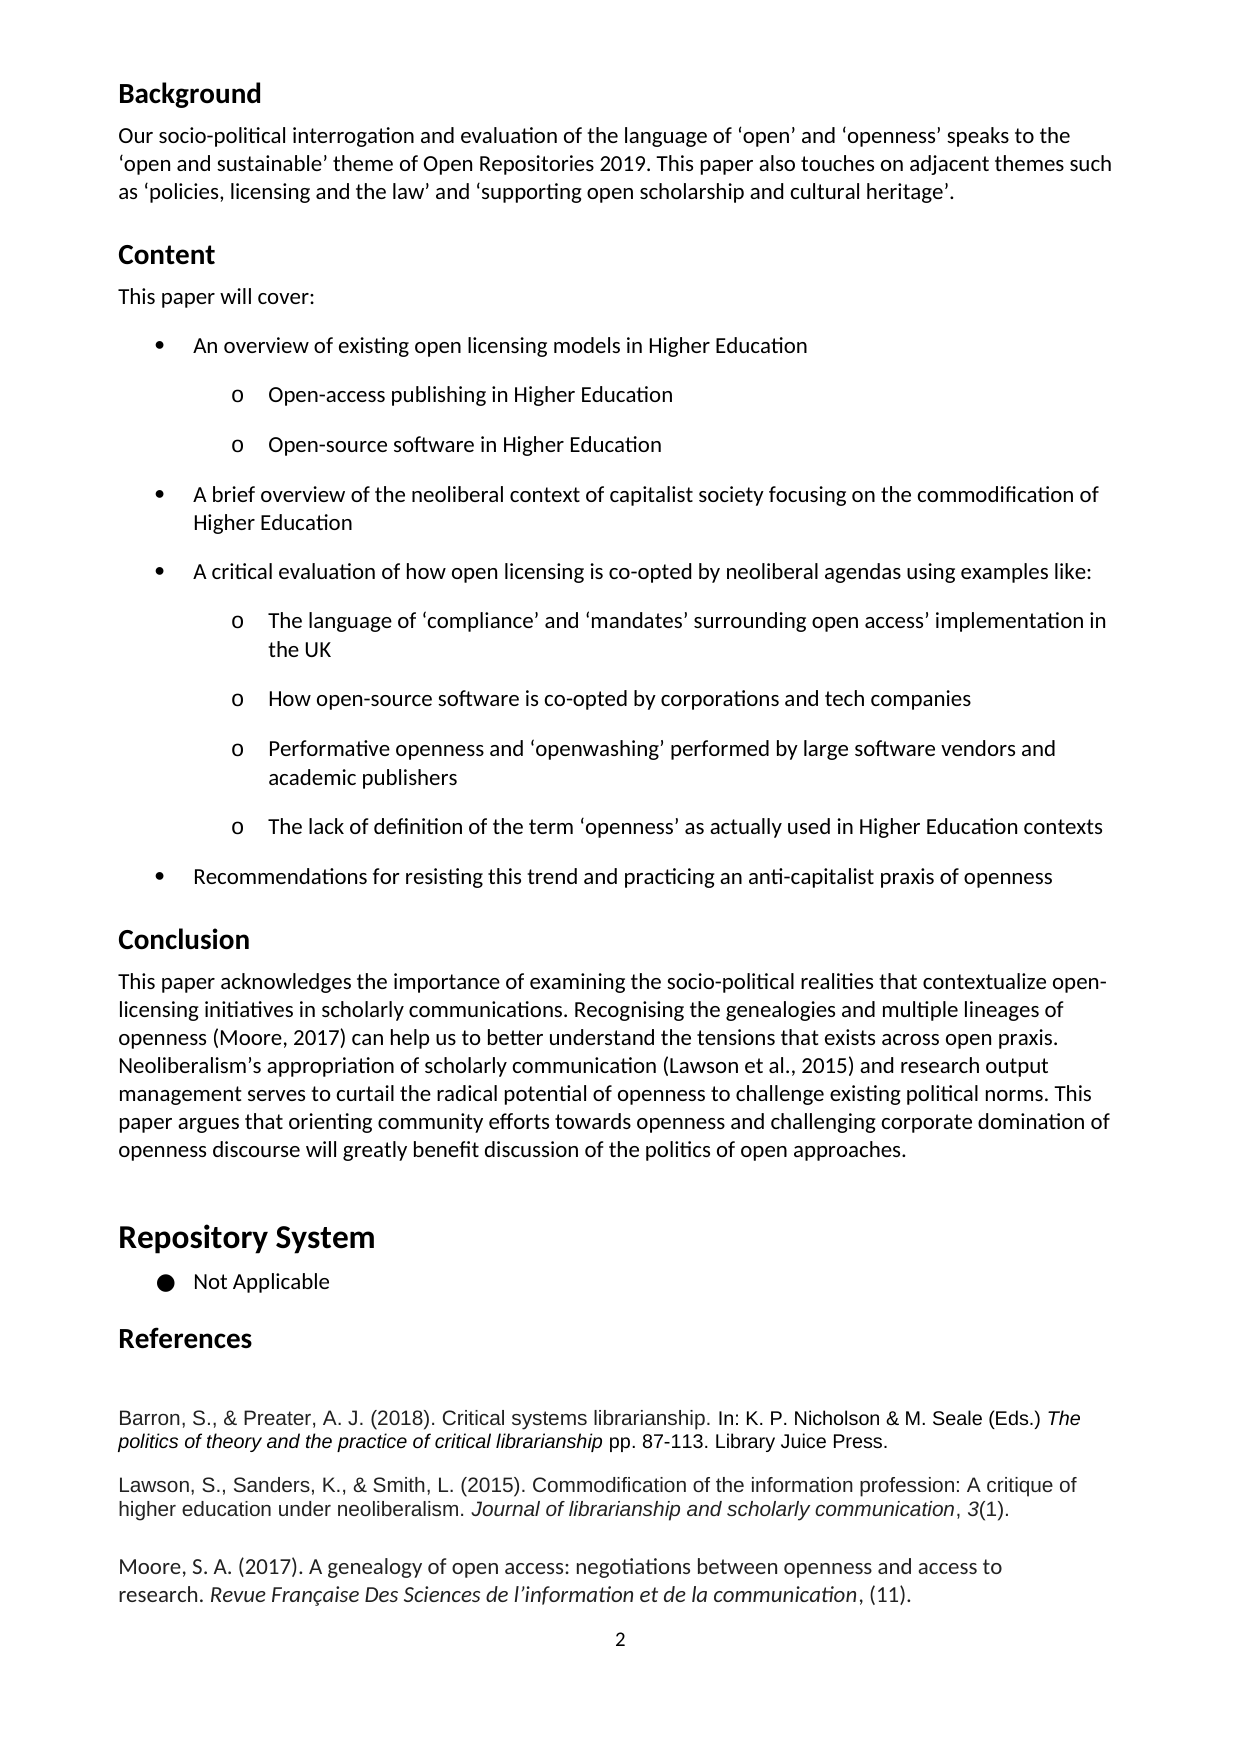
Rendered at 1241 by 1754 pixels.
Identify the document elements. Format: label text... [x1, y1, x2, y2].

list How open-source software is co-opted by corporations and tech companies [231, 684, 1122, 713]
list A brief overview of the neoliberal context of capitalist society focusing on the commodification of Higher Education [156, 480, 1122, 536]
text Repository System [118, 1216, 1122, 1257]
subtitle Content [118, 236, 1122, 272]
list The lack of definition of the term ‘openness’ as actually used in Higher Education contexts [231, 812, 1122, 841]
text Barron, S., & Preater, A. J. (2018). Critical systems librarianship. In: K. P. Nicholson & M. Seale (Eds.) The politics of theory and the practice of critical librarianship pp. 87-113. Library Juice Press. [118, 1406, 1122, 1452]
subtitle Conclusion [118, 921, 1122, 957]
text This paper acknowledges the importance of examining the socio-political realities that contextualize open-licensing initiatives in scholarly communications. Recognising the genealogies and multiple lineages of openness (Moore, 2017) can help us to better understand the tensions that exists across open praxis. Neoliberalism’s appropriation of scholarly communication (Lawson et al., 2015) and research output management serves to curtail the radical potential of openness to challenge existing political norms. This paper argues that orienting community efforts towards openness and challenging corporate domination of openness discourse will greatly benefit discussion of the politics of open approaches. [118, 967, 1122, 1163]
list Not Applicable [156, 1267, 1122, 1296]
text Moore, S. A. (2017). A genealogy of open access: negotiations between openness and access to research. Revue Française Des Sciences de l’information et de la communication, (11). [118, 1552, 1122, 1608]
list A critical evaluation of how open licensing is co-opted by neoliberal agendas using examples like: [156, 557, 1122, 585]
list Recommendations for resisting this trend and practicing an anti-capitalist praxis of openness [156, 862, 1122, 890]
list Open-source software in Higher Education [231, 430, 1122, 459]
text Lawson, S., Sanders, K., & Smith, L. (2015). Commodification of the information profession: A critique of higher education under neoliberalism. Journal of librarianship and scholarly communication, 3(1). [118, 1473, 1122, 1521]
text This paper will cover: [118, 282, 1122, 310]
list An overview of existing open licensing models in Higher Education [156, 331, 1122, 359]
list Performative openness and ‘openwashing’ performed by large software vendors and academic publishers [231, 734, 1122, 791]
list The language of ‘compliance’ and ‘mandates’ surrounding open access’ implementation in the UK [231, 606, 1122, 663]
list Open-access publishing in Higher Education [231, 380, 1122, 409]
subtitle Background [118, 75, 1122, 111]
text Our socio-political interrogation and evaluation of the language of ‘open’ and ‘openness’ speaks to the ‘open and sustainable’ theme of Open Repositories 2019. This paper also touches on adjacent themes such as ‘policies, licensing and the law’ and ‘supporting open scholarship and cultural heritage’. [118, 121, 1122, 205]
subtitle References [118, 1321, 1122, 1356]
